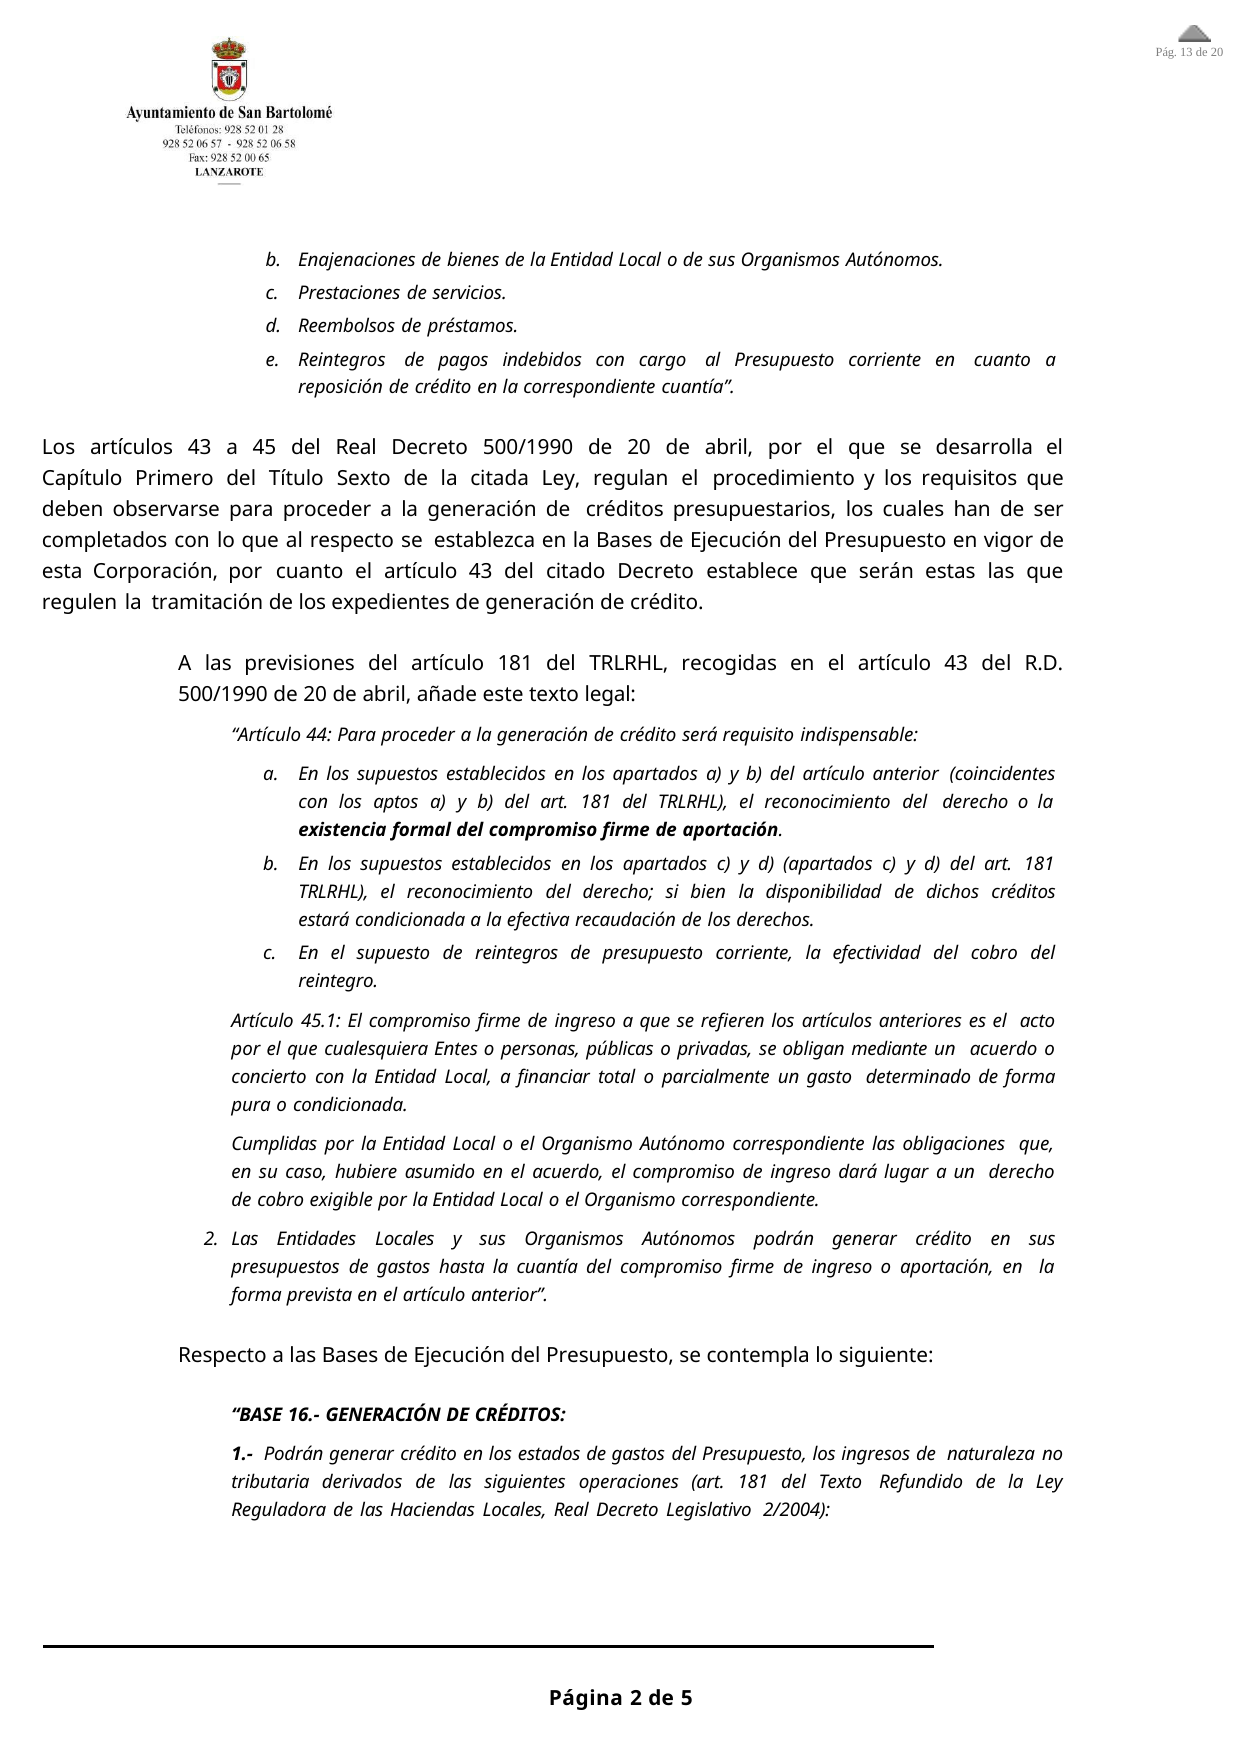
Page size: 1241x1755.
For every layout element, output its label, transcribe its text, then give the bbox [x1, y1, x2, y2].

text “Artículo 44: Para proceder a la generación de crédito será requisito indispensable: [231, 722, 1236, 747]
list Prestaciones de servicios. [265, 279, 1236, 305]
text Artículo 45.1: El compromiso firme de ingreso a que se refieren los artículos anteriores es el acto por el que cualesquiera Entes o personas, públicas o privadas, se obligan mediante un acuerdo o concierto con la Entidad Local, a financiar total o parcialmente un gasto determinado de forma pura o condicionada. [231, 1007, 1056, 1116]
list En el supuesto de reintegros de presupuesto corriente, la efectividad del cobro del reintegro. [263, 939, 1055, 993]
text Cumplidas por la Entidad Local o el Organismo Autónomo correspondiente las obligaciones que, en su caso, hubiere asumido en el acuerdo, el compromiso de ingreso dará lugar a un derecho de cobro exigible por la Entidad Local o el Organismo correspondiente. [231, 1131, 1055, 1212]
list Reintegros de pagos indebidos con cargo al Presupuesto corriente en cuanto a reposición de crédito en la correspondiente cuantía”. [265, 346, 1056, 399]
list Las Entidades Locales y sus Organismos Autónomos podrán generar crédito en sus presupuestos de gastos hasta la cuantía del compromiso firme de ingreso o aportación, en la forma prevista en el artículo anterior”. [204, 1226, 1056, 1307]
list En los supuestos establecidos en los apartados c) y d) (apartados c) y d) del art. 181 TRLRHL), el reconocimiento del derecho; si bien la disponibilidad de dichos créditos estará condicionada a la efectiva recaudación de los derechos. [263, 850, 1056, 931]
subtitle Respecto a las Bases de Ejecución del Presupuesto, se contempla lo siguiente: [178, 1340, 1236, 1368]
picture [124, 36, 335, 186]
picture [1177, 25, 1211, 42]
list Enajenaciones de bienes de la Entidad Local o de sus Organismos Autónomos. [265, 246, 1236, 271]
subtitle Página 2 de 5 [175, 1683, 1066, 1712]
text 1.- Podrán generar crédito en los estados de gastos del Presupuesto, los ingresos de naturaleza no tributaria derivados de las siguientes operaciones (art. 181 del Texto Refundido de la Ley Reguladora de las Haciendas Locales, Real Decreto Legislativo 2/2004): [231, 1440, 1063, 1522]
text A las previsiones del artículo 181 del TRLRHL, recogidas en el artículo 43 del R.D. 500/1990 de 20 de abril, añade este texto legal: [178, 648, 1064, 707]
subtitle Los artículos 43 a 45 del Real Decreto 500/1990 de 20 de abril, por el que se desarrolla el Capítulo Primero del Título Sexto de la citada Ley, regulan el procedimiento y los requisitos que deben observarse para proceder a la generación de créditos presupuestarios, los cuales han de ser completados con lo que al respecto se establezca en la Bases de Ejecución del Presupuesto en vigor de esta Corporación, por cuanto el artículo 43 del citado Decreto establece que serán estas las que regulen la tramitación de los expedientes de generación de crédito. [42, 432, 1064, 616]
text “BASE 16.- GENERACIÓN DE CRÉDITOS: [231, 1402, 1236, 1427]
list Reembolsos de préstamos. [265, 312, 1236, 338]
list En los supuestos establecidos en los apartados a) y b) del artículo anterior (coincidentes con los aptos a) y b) del art. 181 del TRLRHL), el reconocimiento del derecho o la existencia formal del compromiso firme de aportación. [263, 760, 1056, 842]
